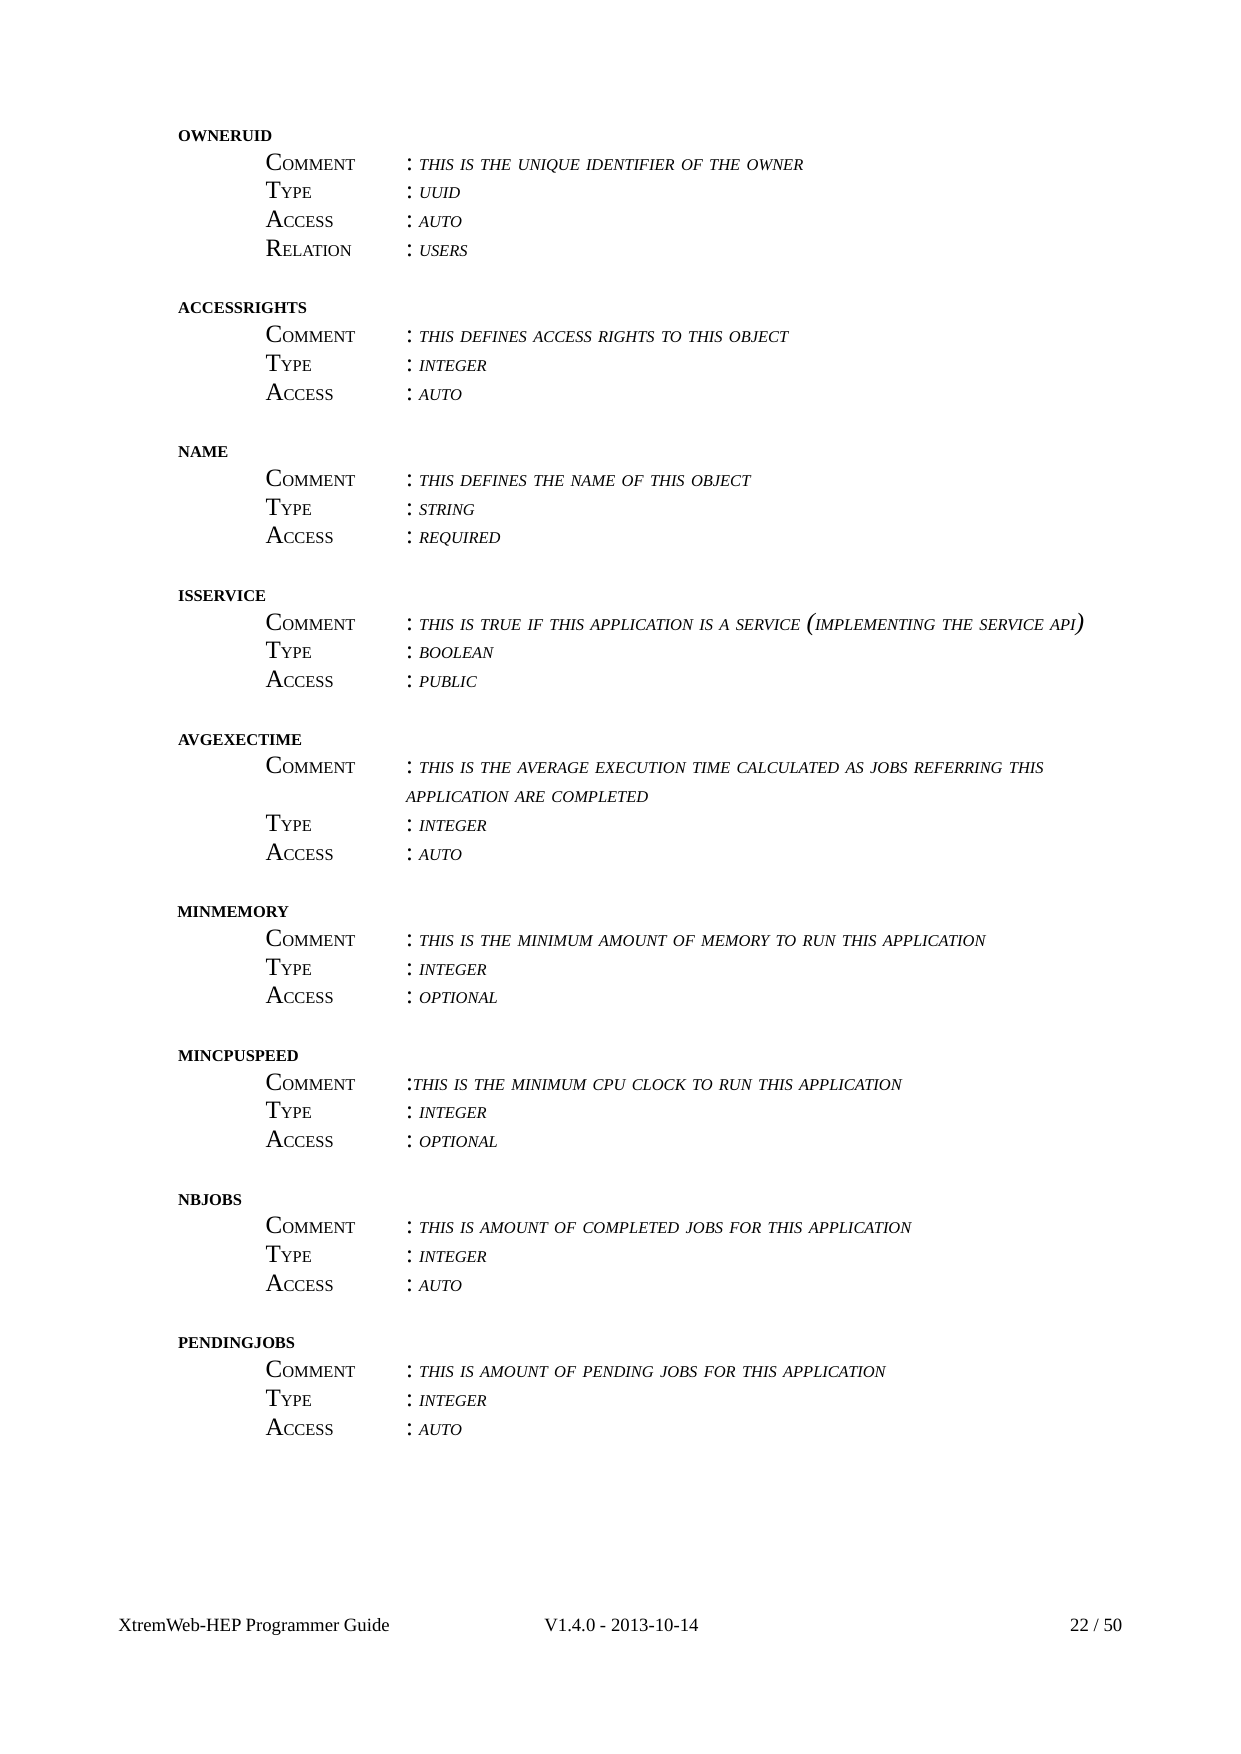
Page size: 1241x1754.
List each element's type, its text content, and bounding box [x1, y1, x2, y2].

text name [178, 434, 1122, 463]
text Access : auto [265, 837, 1122, 866]
text Comment : this is the average execution time calculated as jobs referring this application are completed [265, 751, 1122, 808]
text Comment : this is the unique identifier of the owner [265, 147, 1122, 176]
text Access : auto [265, 1268, 1122, 1297]
text Type : uuid [265, 176, 1122, 204]
text Type : boolean [265, 636, 1122, 664]
text Comment :this is the minimum cpu clock to run this application [265, 1067, 1122, 1096]
text Comment : this defines the name of this object [265, 463, 1122, 492]
text Type : integer [265, 952, 1122, 981]
text Comment : this is true if this application is a service (implementing the service api) [265, 607, 1122, 636]
text Comment : this is amount of pending jobs for this application [265, 1354, 1122, 1383]
text Type : string [265, 492, 1122, 521]
text Relation : users [265, 233, 1122, 262]
text Access : public [265, 664, 1122, 693]
text Access : optional [265, 1124, 1122, 1153]
text owneruid [178, 118, 1122, 147]
text Type : integer [265, 808, 1122, 837]
text pendingjobs [178, 1326, 1122, 1354]
text isservice [178, 578, 1122, 607]
text avgexectime [178, 722, 1122, 751]
text Comment : this is amount of completed jobs for this application [265, 1211, 1122, 1239]
text nbjobs [178, 1182, 1122, 1211]
text Type : integer [265, 1239, 1122, 1268]
text Access : optional [265, 981, 1122, 1009]
text Access : auto [265, 377, 1122, 406]
text Access : auto [265, 204, 1122, 233]
text Type : integer [265, 1096, 1122, 1124]
text Type : integer [265, 348, 1122, 377]
text accessrights [178, 291, 1122, 319]
text Type : integer [265, 1383, 1122, 1412]
text Access : auto [265, 1412, 1122, 1441]
text mincpuspeed [178, 1038, 1122, 1067]
text Access : required [265, 521, 1122, 549]
text Comment : this is the minimum amount of memory to run this application [265, 923, 1122, 952]
text Comment : this defines access rights to this object [265, 319, 1122, 348]
text minmemory [177, 894, 1122, 923]
